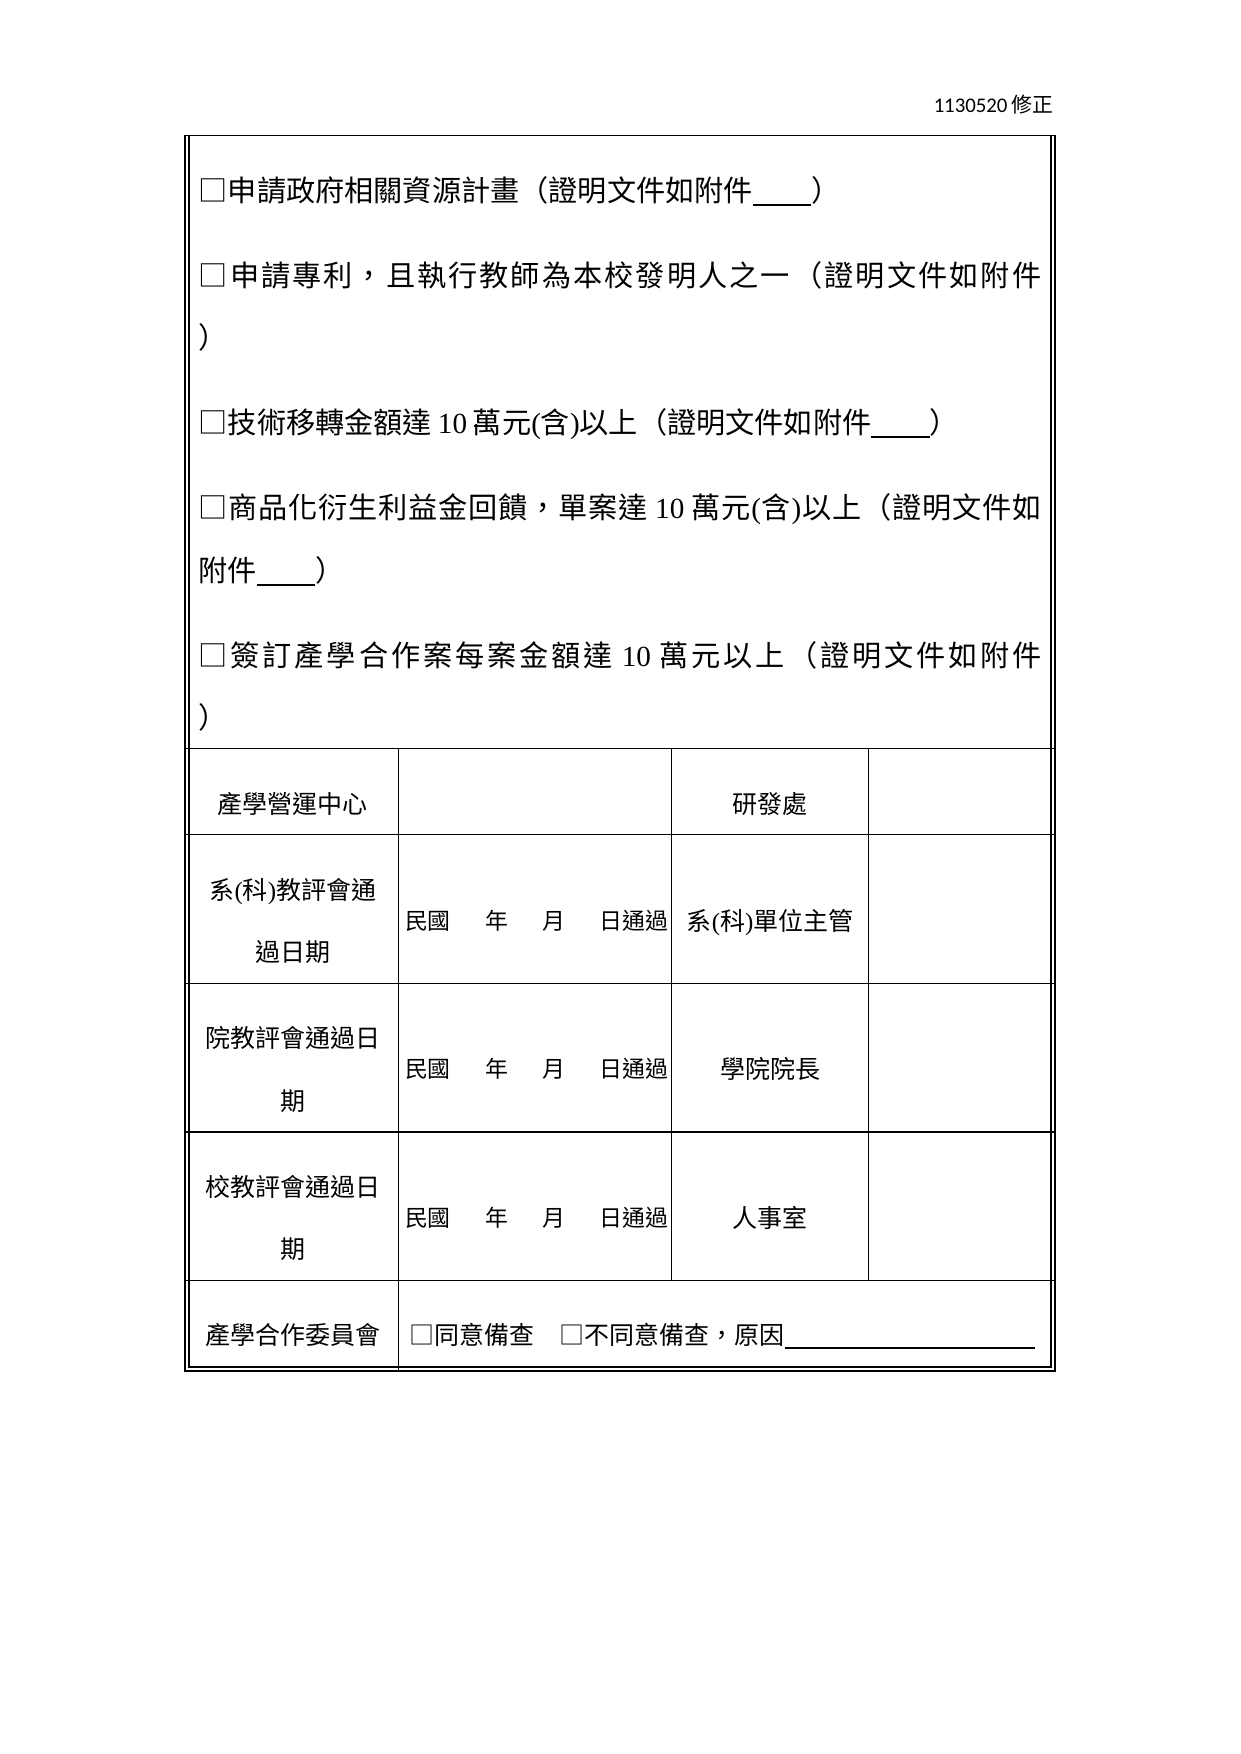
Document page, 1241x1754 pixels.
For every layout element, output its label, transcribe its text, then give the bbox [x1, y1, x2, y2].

table_cell [399, 749, 671, 834]
table_cell 研發處 [672, 749, 868, 834]
table_cell 系(科)教評會通過日期 [190, 835, 398, 983]
table_cell □申請政府相關資源計畫（證明文件如附件 ） □申請專利，且執行教師為本校發明人之一（證明文件如附件 ） □技術移轉金額達10萬元(含)以上（證明文件如附件 ） □商品化衍生利益金回饋，單案達10萬元(含)以上（證明文件如附件 ） □簽訂產學合作案每案金額達10萬元以上（證明文件如附件 ） [190, 136, 1050, 748]
table_cell 學院院長 [672, 984, 868, 1131]
table_cell 校教評會通過日期 [190, 1133, 398, 1280]
table_cell 人事室 [672, 1133, 868, 1280]
table_cell 產學合作委員會 [190, 1281, 398, 1366]
table_cell [869, 749, 1050, 834]
table_cell 院教評會通過日期 [190, 984, 398, 1131]
table_cell 產學營運中心 [190, 749, 398, 834]
table_cell 民國 年 月 日通過 [399, 1133, 671, 1280]
table_cell 系(科)單位主管 [672, 835, 868, 983]
table_cell [869, 984, 1050, 1131]
table_cell □同意備查 □不同意備查，原因 [399, 1281, 1050, 1366]
table_cell 民國 年 月 日通過 [399, 984, 671, 1131]
table_cell [869, 835, 1050, 983]
table_cell 民國 年 月 日通過 [399, 835, 671, 983]
table_cell [869, 1133, 1050, 1280]
